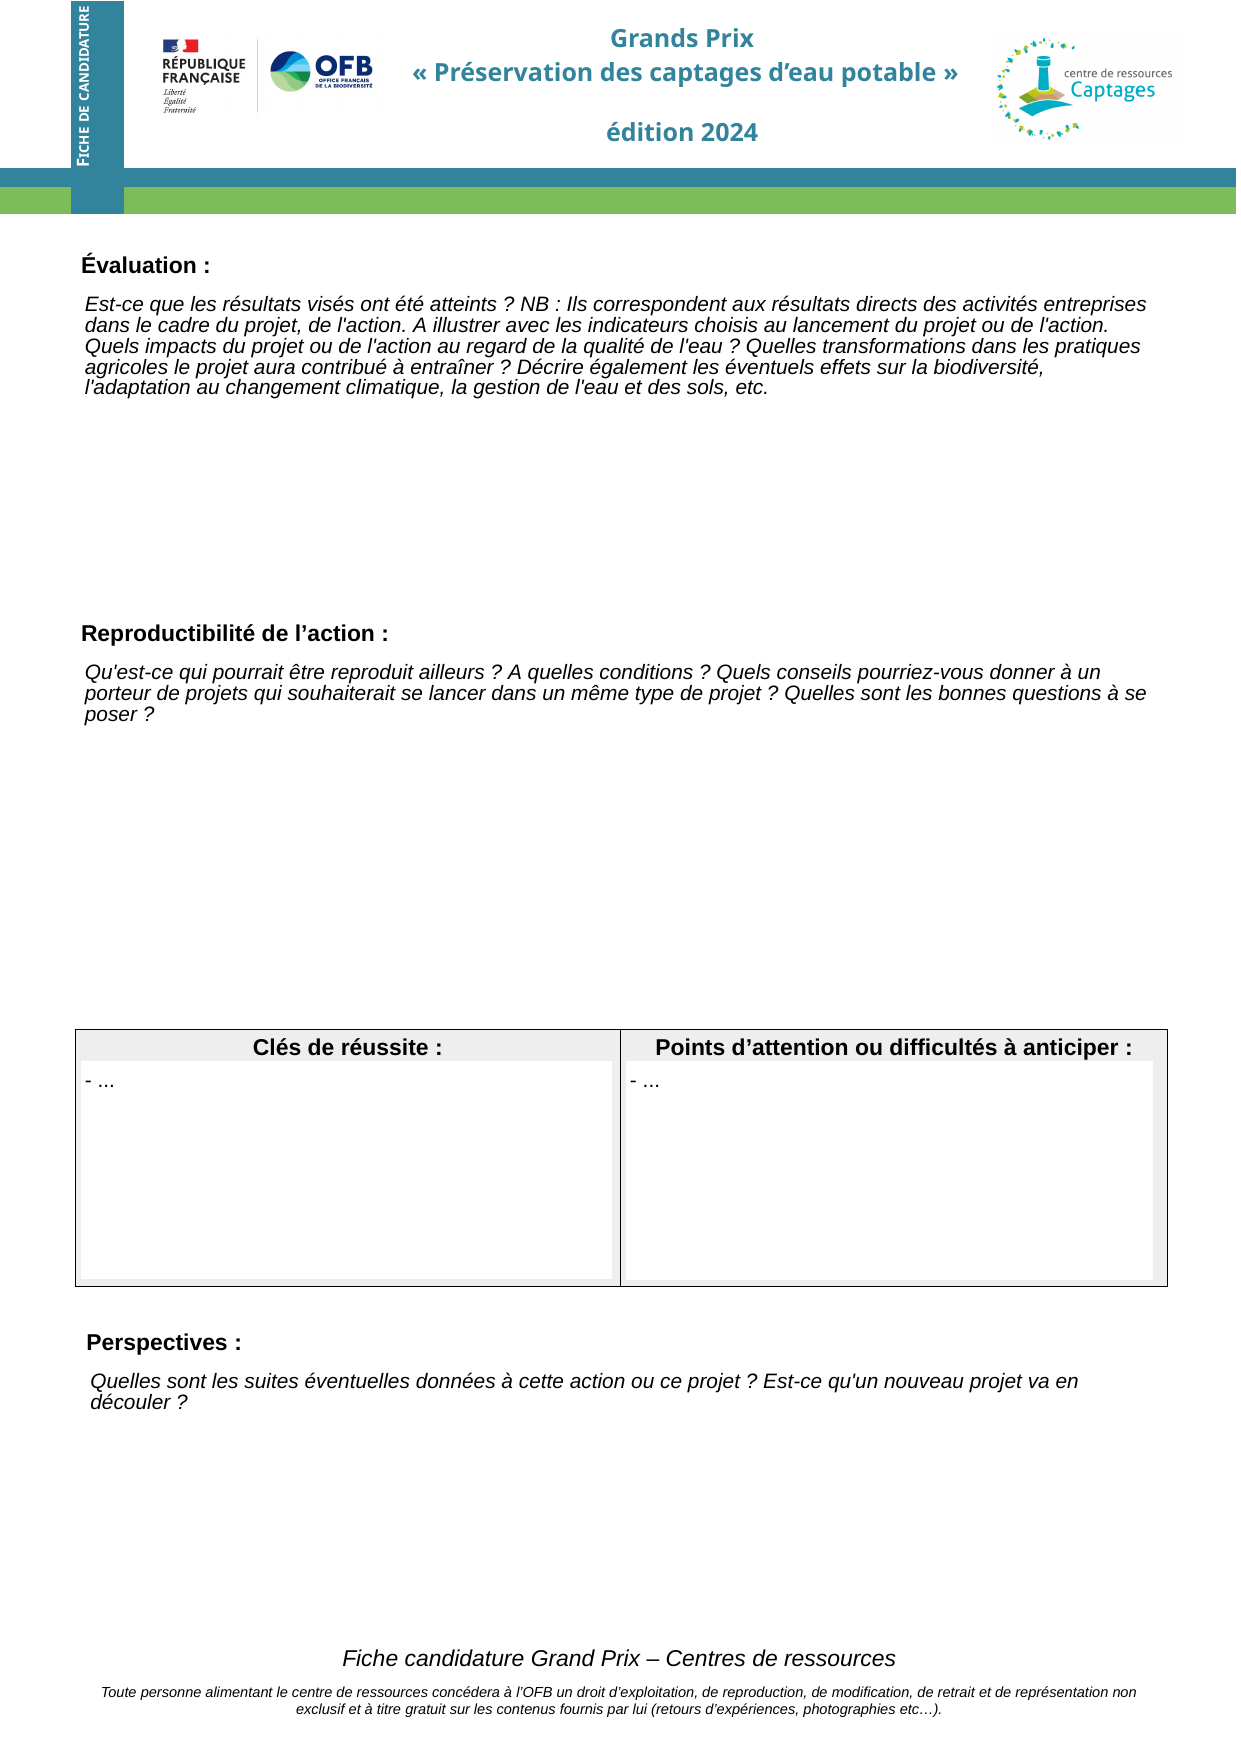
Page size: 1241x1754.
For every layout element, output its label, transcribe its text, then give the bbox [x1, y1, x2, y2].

table_cell Clés de réussite : [76, 1030, 620, 1286]
picture [152, 28, 383, 124]
table_cell Évaluation : Reproductibilité de l’action : [75, 240, 1167, 1028]
picture [992, 31, 1180, 145]
table_cell Points d’attention ou difficultés à anticiper : [621, 1030, 1167, 1286]
table_header Perspectives : [75, 1323, 1167, 1589]
